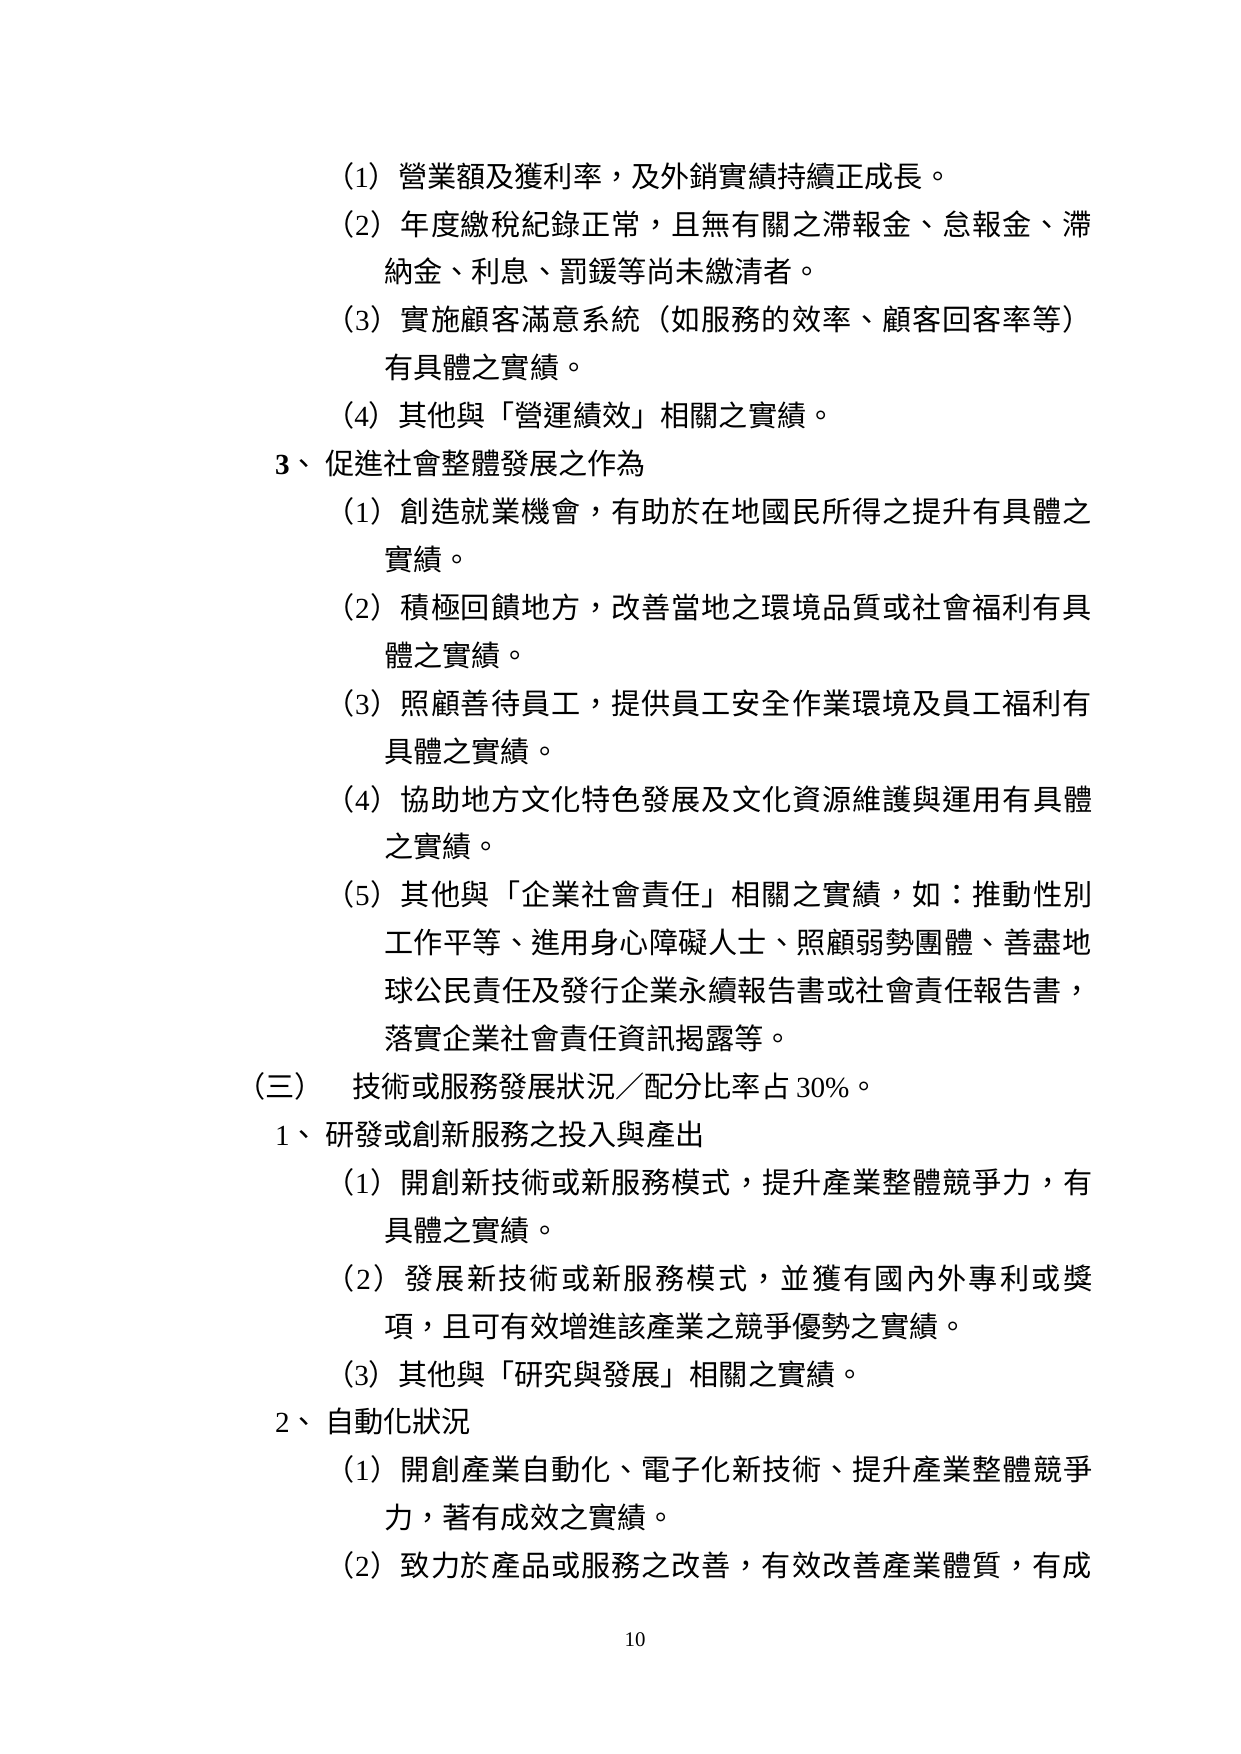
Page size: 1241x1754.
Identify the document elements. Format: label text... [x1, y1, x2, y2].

text （2）致力於產品或服務之改善，有效改善產業體質，有成 [325, 1538, 1092, 1586]
text （3）照顧善待員工，提供員工安全作業環境及員工福利有具體之實績。 [325, 676, 1092, 772]
text （2）年度繳稅紀錄正常，且無有關之滯報金、怠報金、滯納金、利息、罰鍰等尚未繳清者。 [325, 197, 1092, 292]
list 自動化狀況 [275, 1394, 1092, 1442]
text （3）其他與「研究與發展」相關之實績。 [325, 1347, 1092, 1394]
text （4）其他與「營運績效」相關之實績。 [325, 388, 1092, 436]
text （2）積極回饋地方，改善當地之環境品質或社會福利有具體之實績。 [325, 580, 1092, 676]
text （1）開創產業自動化、電子化新技術、提升產業整體競爭力，著有成效之實績。 [325, 1442, 1092, 1538]
text （3）實施顧客滿意系統（如服務的效率、顧客回客率等）有具體之實績。 [325, 292, 1092, 388]
text （2）發展新技術或新服務模式，並獲有國內外專利或獎項，且可有效增進該產業之競爭優勢之實績。 [325, 1251, 1092, 1347]
text （1）創造就業機會，有助於在地國民所得之提升有具體之實績。 [325, 484, 1092, 580]
list 技術或服務發展狀況／配分比率占30%。 [236, 1059, 1092, 1107]
text （1）營業額及獲利率，及外銷實績持續正成長。 [325, 149, 1092, 197]
text （5）其他與「企業社會責任」相關之實績，如：推動性別工作平等、進用身心障礙人士、照顧弱勢團體、善盡地球公民責任及發行企業永續報告書或社會責任報告書，落實企業社會責任資訊揭露等。 [325, 867, 1092, 1059]
list 促進社會整體發展之作為 [275, 436, 1092, 484]
list 研發或創新服務之投入與產出 [275, 1107, 1092, 1155]
text （1）開創新技術或新服務模式，提升產業整體競爭力，有具體之實績。 [325, 1155, 1092, 1251]
text （4）協助地方文化特色發展及文化資源維護與運用有具體之實績。 [325, 772, 1092, 867]
